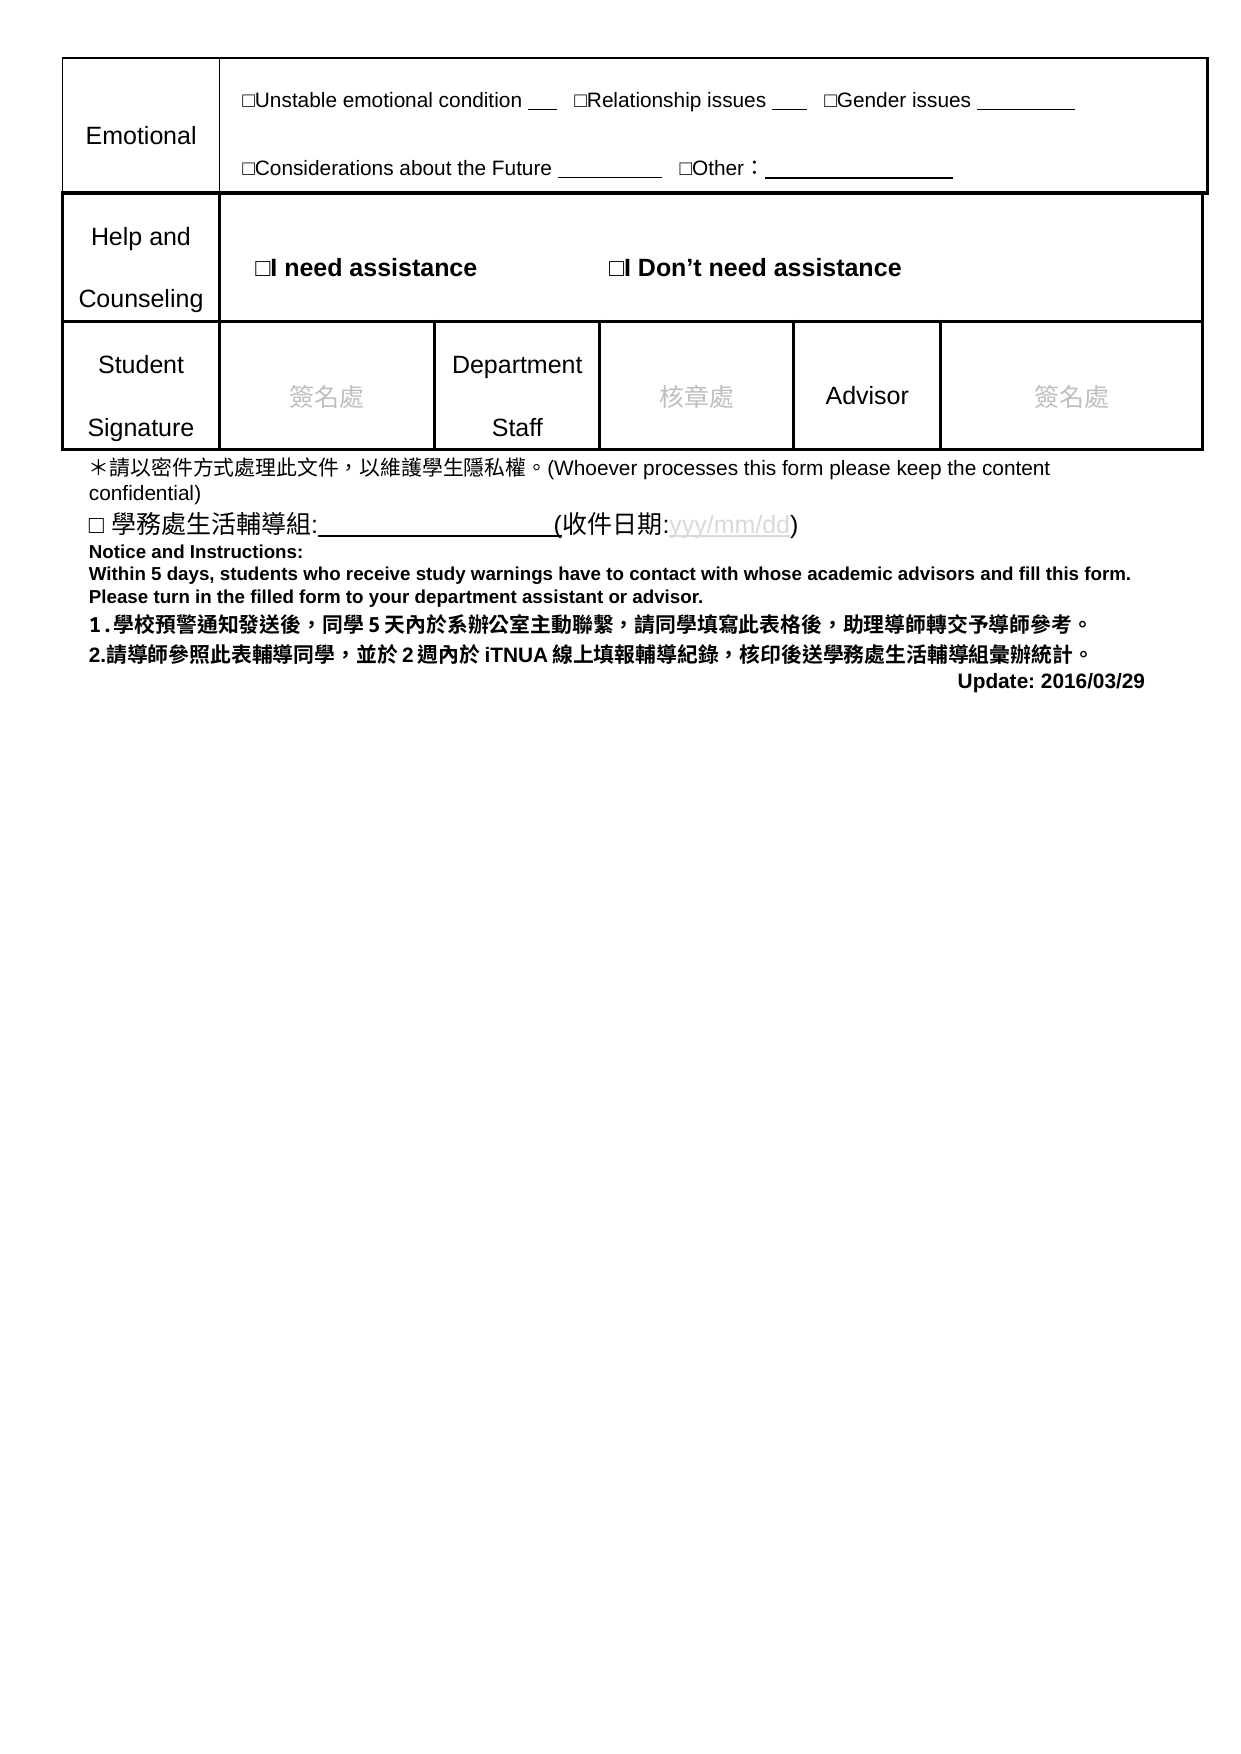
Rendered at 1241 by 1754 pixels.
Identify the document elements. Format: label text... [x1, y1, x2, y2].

table_cell Help and Counseling [64, 195, 218, 319]
text Within 5 days, students who receive study warnings have to contact with whose academic advisors and fill this form. Please turn in the filled form to your department assistant or advisor. [89, 563, 1152, 608]
text Notice and Instructions: [89, 541, 1152, 563]
table_cell Student Signature [64, 323, 218, 448]
table_cell Advisor [795, 323, 939, 448]
table_cell Emotional [63, 59, 219, 191]
text Update: 2016/03/29 [89, 669, 1152, 693]
table_cell □Unstable emotional condition □Relationship issues □Gender issues □Considerations about the Future □Other： [220, 59, 1206, 191]
text 1.學校預警通知發送後，同學5天內於系辦公室主動聯繫，請同學填寫此表格後，助理導師轉交予導師參考。 [89, 608, 1152, 639]
table_cell □I need assistance □I Don’t need assistance [221, 195, 1201, 319]
text ＊請以密件方式處理此文件，以維護學生隱私權。(Whoever processes this form please keep the content confidential) [89, 451, 1110, 505]
table_cell 簽名處 [942, 323, 1201, 448]
table_cell Department Staff [436, 323, 598, 448]
text □ 學務處生活輔導組: (收件日期:yyy/mm/dd) [89, 505, 1152, 541]
table_cell 核章處 [601, 323, 792, 448]
table_cell 簽名處 [221, 323, 433, 448]
text 2.請導師參照此表輔導同學，並於2週內於iTNUA線上填報輔導紀錄，核印後送學務處生活輔導組彙辦統計。 [89, 639, 1152, 669]
